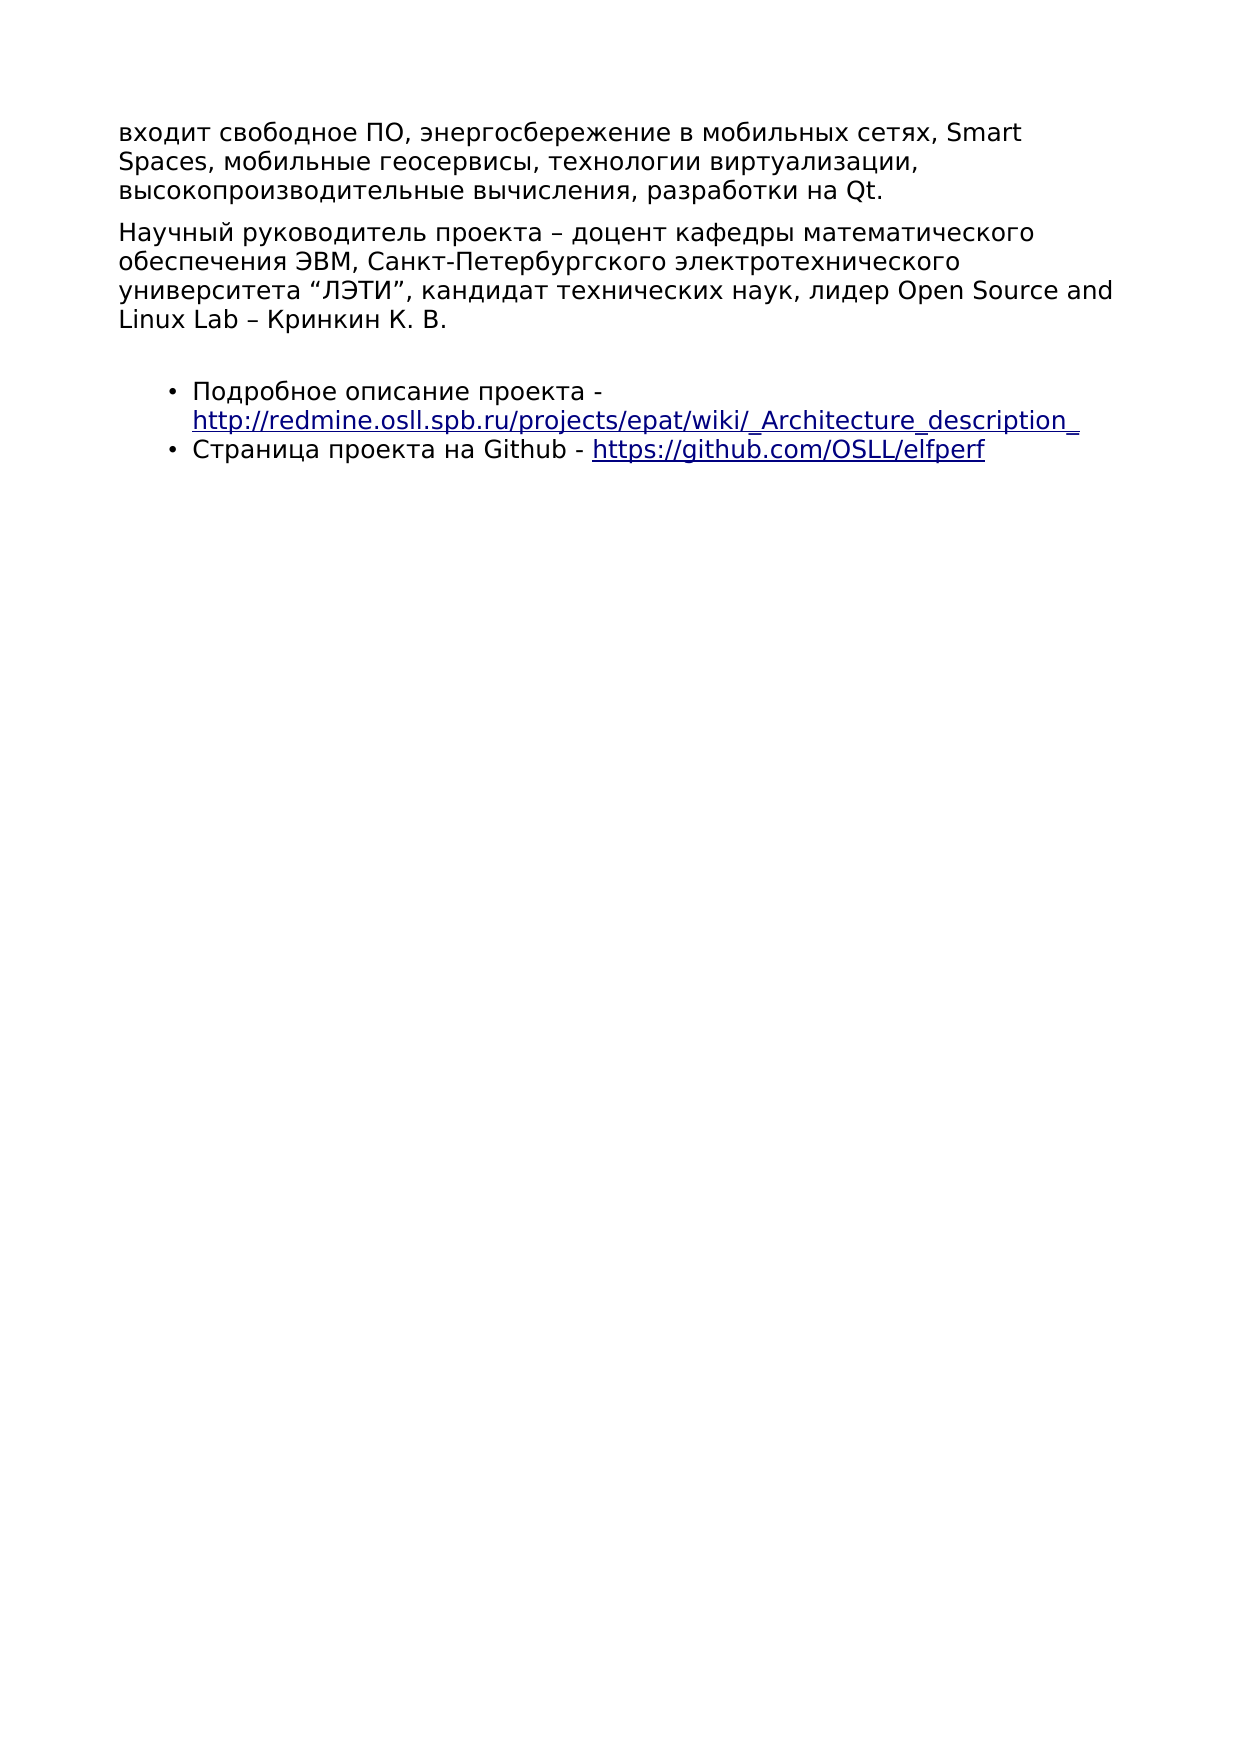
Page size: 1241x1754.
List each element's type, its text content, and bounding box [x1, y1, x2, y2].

list Страница проекта на Github - https://github.com/OSLL/elfperf [177, 435, 1122, 464]
text входит свободное ПО, энергосбережение в мобильных сетях, Smart Spaces, мобильные геосервисы, технологии виртуализации, высокопроизводительные вычисления, разработки на Qt. [118, 118, 1122, 206]
text Научный руководитель проекта – доцент кафедры математического обеспечения ЭВМ, Санкт-Петербургского электротехнического университета “ЛЭТИ”, кандидат технических наук, лидер Open Source and Linux Lab – Кринкин К. В. [118, 218, 1122, 335]
list Подробное описание проекта - http://redmine.osll.spb.ru/projects/epat/wiki/_Architecture_description_ [177, 377, 1122, 435]
